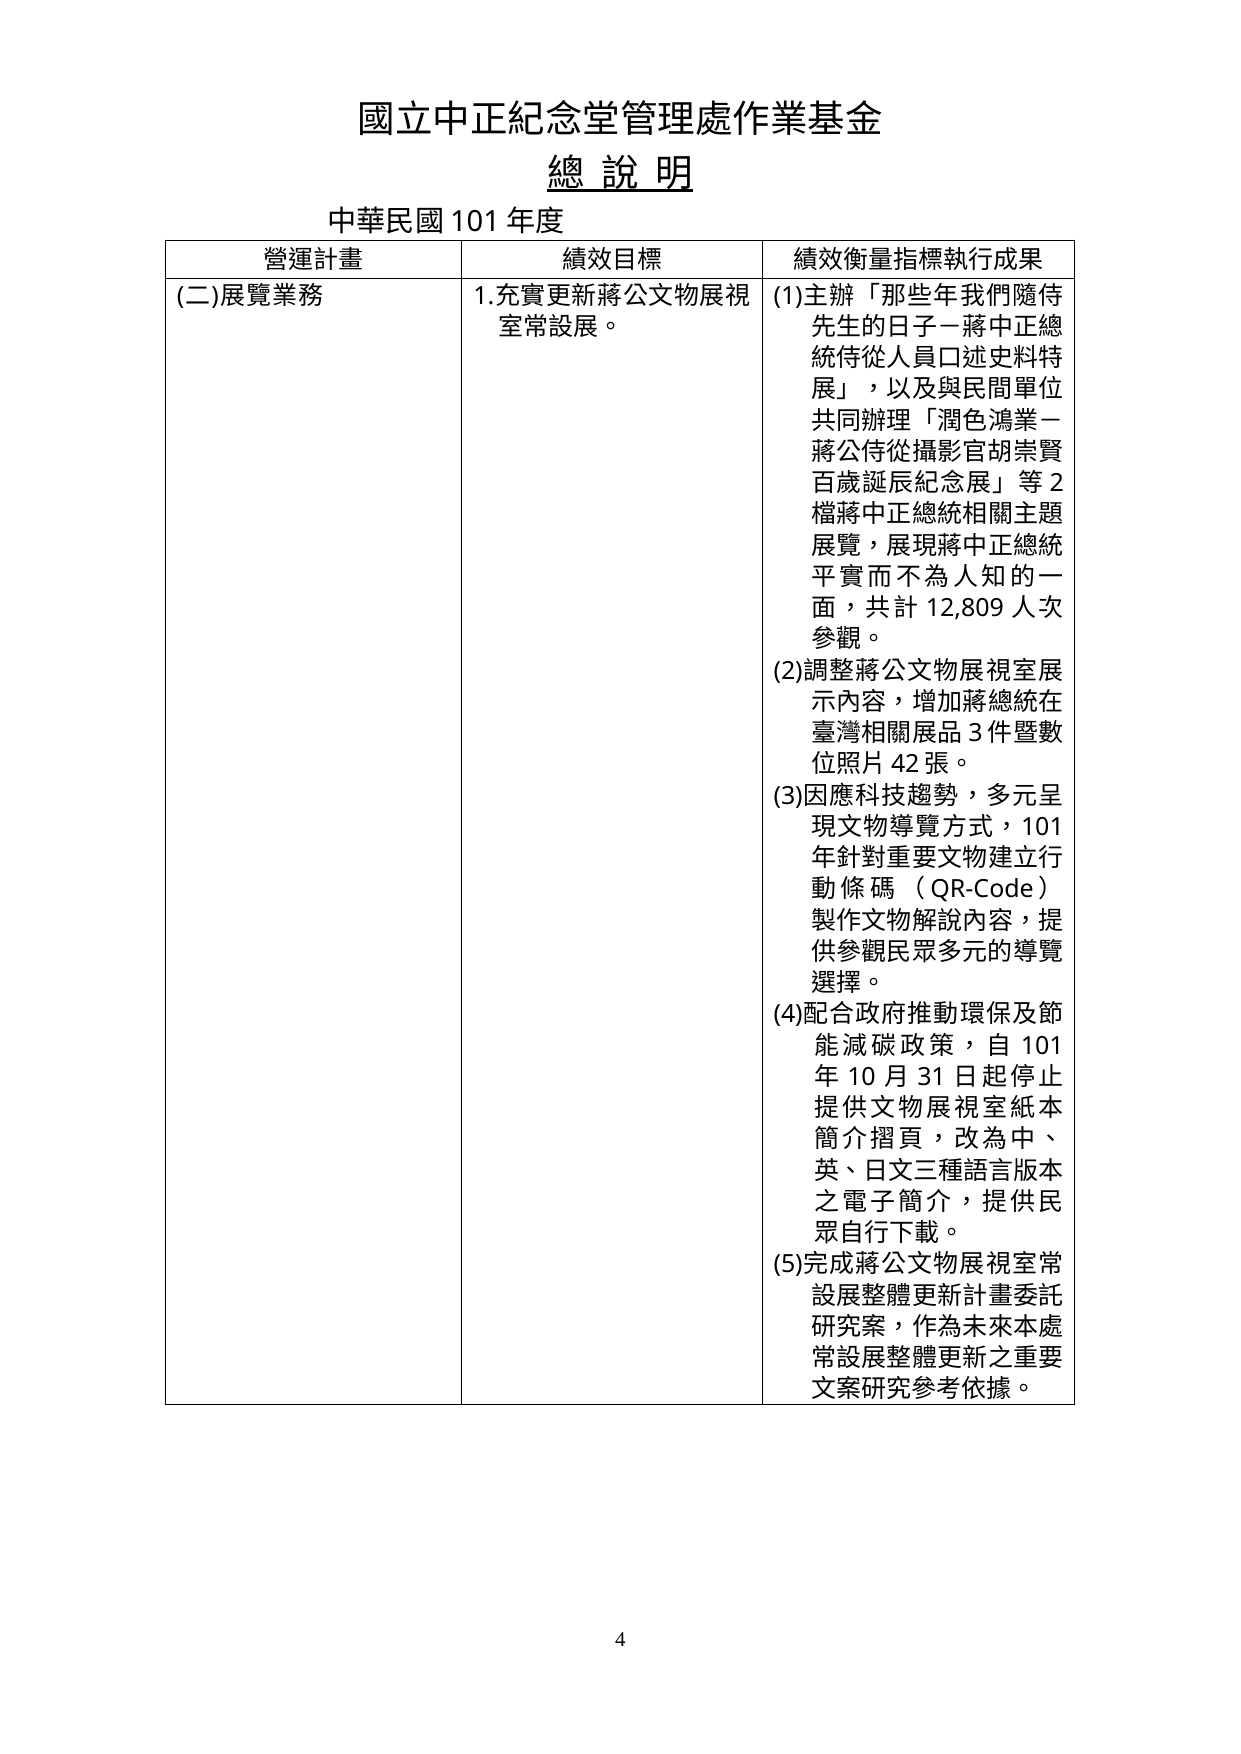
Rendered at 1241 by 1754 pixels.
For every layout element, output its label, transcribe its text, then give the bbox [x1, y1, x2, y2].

table_cell (1)主辦「那些年我們隨侍先生的日子－蔣中正總統侍從人員口述史料特展」，以及與民間單位共同辦理「潤色鴻業－蔣公侍從攝影官胡崇賢百歲誕辰紀念展」等2檔蔣中正總統相關主題展覽，展現蔣中正總統平實而不為人知的一面，共計12,809人次參觀。 (2)調整蔣公文物展視室展示內容，增加蔣總統在臺灣相關展品3件暨數位照片42張。 (3)因應科技趨勢，多元呈現文物導覽方式，101年針對重要文物建立行動條碼（QR-Code）製作文物解說內容，提供參觀民眾多元的導覽選擇。 (4)配合政府推動環保及節能減碳政策，自101年10月31日起停止提供文物展視室紙本簡介摺頁，改為中、英、日文三種語言版本之電子簡介，提供民眾自行下載。 (5)完成蔣公文物展視室常設展整體更新計畫委託研究案，作為未來本處常設展整體更新之重要文案研究參考依據。 [763, 279, 1074, 1404]
table_cell 1.充實更新蔣公文物展視室常設展。 [462, 279, 762, 1404]
table_header 績效衡量指標執行成果 [763, 241, 1074, 278]
table_cell (二)展覽業務 [166, 279, 461, 1404]
table_header 營運計畫 [166, 241, 461, 278]
table_header 績效目標 [462, 241, 762, 278]
